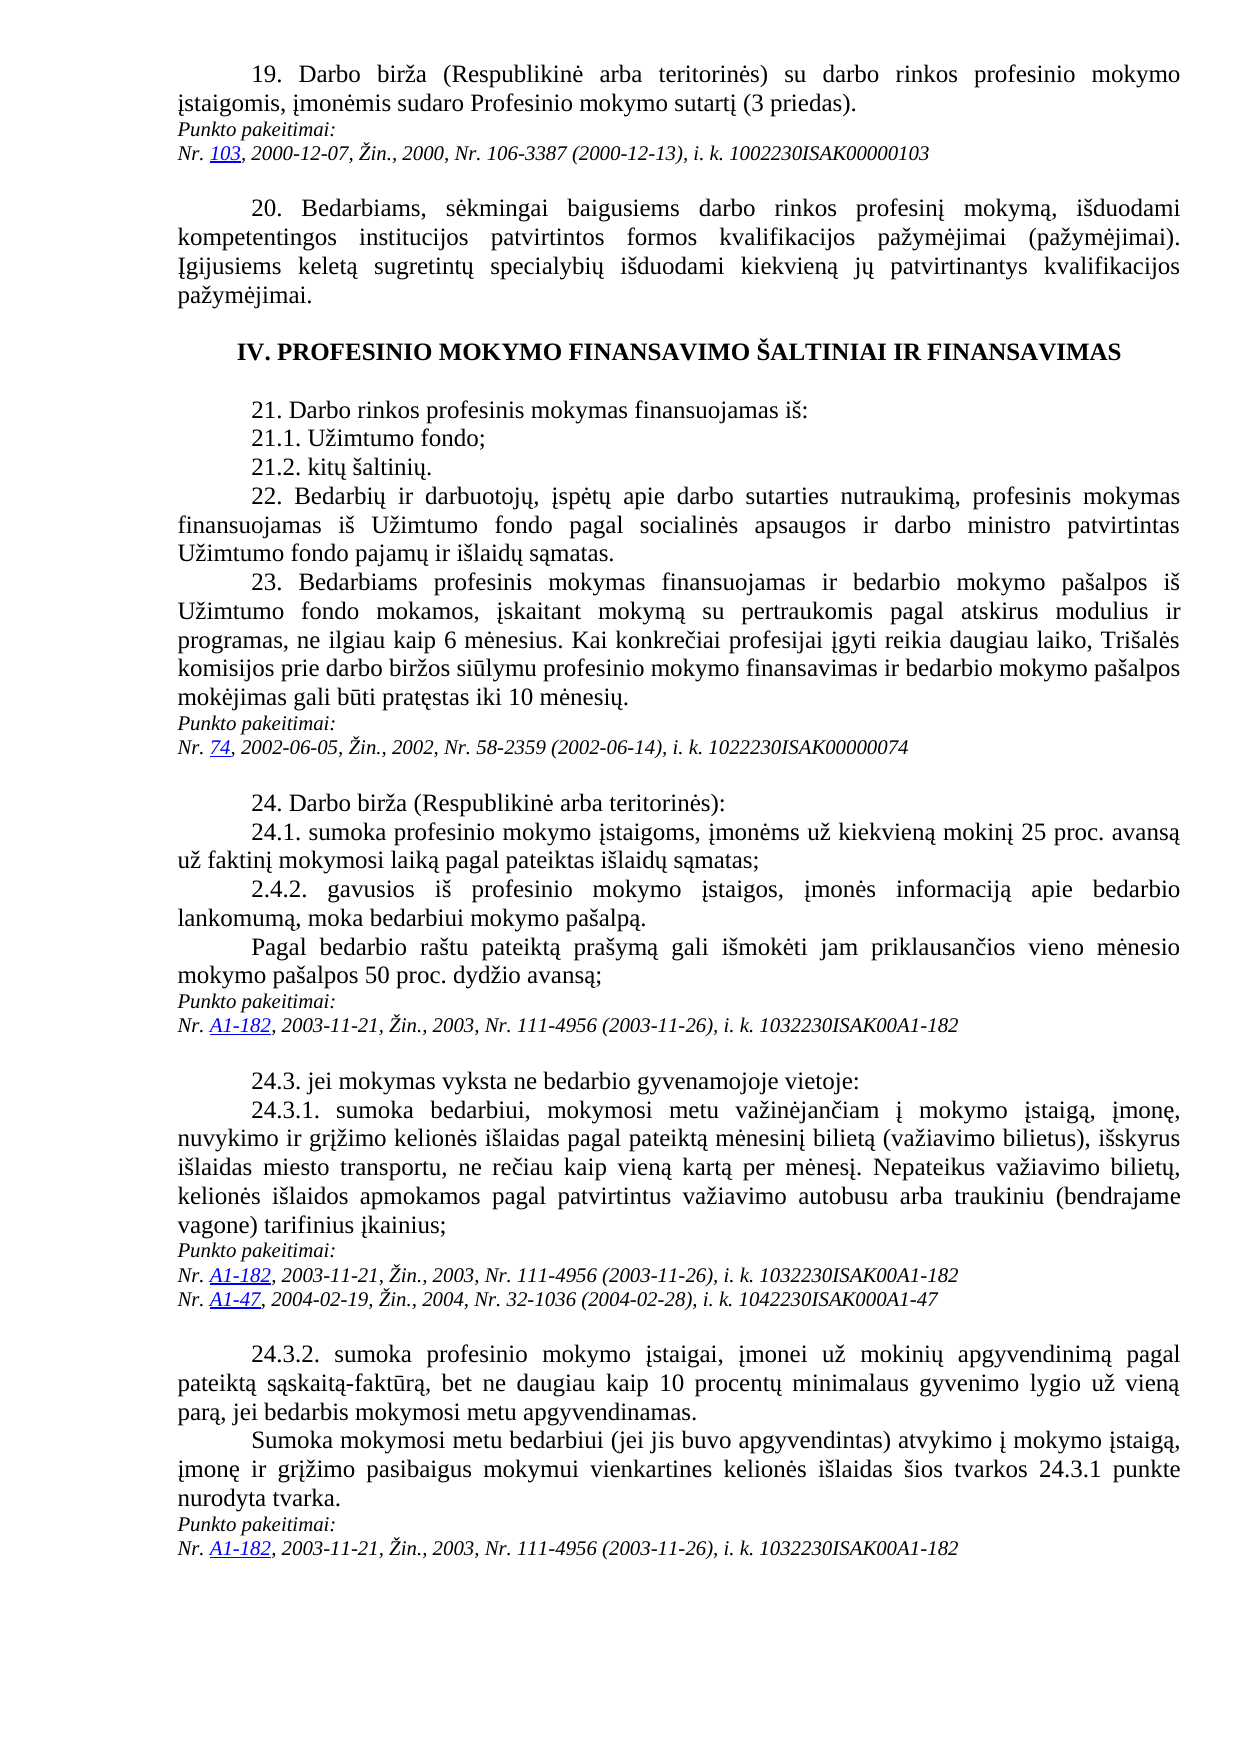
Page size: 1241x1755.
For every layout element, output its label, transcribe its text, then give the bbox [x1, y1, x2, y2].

text Punkto pakeitimai: [177, 1512, 1181, 1536]
text 20. Bedarbiams, sėkmingai baigusiems darbo rinkos profesinį mokymą, išduodami kompetentingos institucijos patvirtintos formos kvalifikacijos pažymėjimai (pažymėjimai). Įgijusiems keletą sugretintų specialybių išduodami kiekvieną jų patvirtinantys kvalifikacijos pažymėjimai. [177, 193, 1181, 308]
text Sumoka mokymosi metu bedarbiui (jei jis buvo apgyvendintas) atvykimo į mokymo įstaigą, įmonę ir grįžimo pasibaigus mokymui vienkartines kelionės išlaidas šios tvarkos 24.3.1 punkte nurodyta tvarka. [177, 1426, 1181, 1512]
text 21.2. kitų šaltinių. [177, 452, 1181, 481]
text 22. Bedarbių ir darbuotojų, įspėtų apie darbo sutarties nutraukimą, profesinis mokymas finansuojamas iš Užimtumo fondo pagal socialinės apsaugos ir darbo ministro patvirtintas Užimtumo fondo pajamų ir išlaidų sąmatas. [177, 481, 1181, 567]
text Nr. A1-182, 2003-11-21, Žin., 2003, Nr. 111-4956 (2003-11-26), i. k. 1032230ISAK00A1-182 [177, 1262, 1181, 1287]
text 24. Darbo birža (Respublikinė arba teritorinės): [177, 788, 1181, 817]
text Pagal bedarbio raštu pateiktą prašymą gali išmokėti jam priklausančios vieno mėnesio mokymo pašalpos 50 proc. dydžio avansą; [177, 932, 1181, 989]
text 24.3.1. sumoka bedarbiui, mokymosi metu važinėjančiam į mokymo įstaigą, įmonę, nuvykimo ir grįžimo kelionės išlaidas pagal pateiktą mėnesinį bilietą (važiavimo bilietus), išskyrus išlaidas miesto transportu, ne rečiau kaip vieną kartą per mėnesį. Nepateikus važiavimo bilietų, kelionės išlaidos apmokamos pagal patvirtintus važiavimo autobusu arba traukiniu (bendrajame vagone) tarifinius įkainius; [177, 1095, 1181, 1238]
text 24.1. sumoka profesinio mokymo įstaigoms, įmonėms už kiekvieną mokinį 25 proc. avansą už faktinį mokymosi laiką pagal pateiktas išlaidų sąmatas; [177, 817, 1181, 874]
text Nr. 74, 2002-06-05, Žin., 2002, Nr. 58-2359 (2002-06-14), i. k. 1022230ISAK00000074 [177, 735, 1181, 759]
text Punkto pakeitimai: [177, 989, 1181, 1013]
text Punkto pakeitimai: [177, 1238, 1181, 1262]
text Nr. 103, 2000-12-07, Žin., 2000, Nr. 106-3387 (2000-12-13), i. k. 1002230ISAK00000103 [177, 141, 1181, 165]
text 24.3.2. sumoka profesinio mokymo įstaigai, įmonei už mokinių apgyvendinimą pagal pateiktą sąskaitą-faktūrą, bet ne daugiau kaip 10 procentų minimalaus gyvenimo lygio už vieną parą, jei bedarbis mokymosi metu apgyvendinamas. [177, 1339, 1181, 1426]
text Nr. A1-182, 2003-11-21, Žin., 2003, Nr. 111-4956 (2003-11-26), i. k. 1032230ISAK00A1-182 [177, 1013, 1181, 1037]
text Punkto pakeitimai: [177, 117, 1181, 141]
text Punkto pakeitimai: [177, 711, 1181, 735]
text Nr. A1-47, 2004-02-19, Žin., 2004, Nr. 32-1036 (2004-02-28), i. k. 1042230ISAK000A1-47 [177, 1287, 1181, 1311]
text 23. Bedarbiams profesinis mokymas finansuojamas ir bedarbio mokymo pašalpos iš Užimtumo fondo mokamos, įskaitant mokymą su pertraukomis pagal atskirus modulius ir programas, ne ilgiau kaip 6 mėnesius. Kai konkrečiai profesijai įgyti reikia daugiau laiko, Trišalės komisijos prie darbo biržos siūlymu profesinio mokymo finansavimas ir bedarbio mokymo pašalpos mokėjimas gali būti pratęstas iki 10 mėnesių. [177, 567, 1181, 711]
text 19. Darbo birža (Respublikinė arba teritorinės) su darbo rinkos profesinio mokymo įstaigomis, įmonėmis sudaro Profesinio mokymo sutartį (3 priedas). [177, 59, 1181, 117]
text 24.3. jei mokymas vyksta ne bedarbio gyvenamojoje vietoje: [177, 1066, 1181, 1095]
text 21.1. Užimtumo fondo; [177, 423, 1181, 452]
text 2.4.2. gavusios iš profesinio mokymo įstaigos, įmonės informaciją apie bedarbio lankomumą, moka bedarbiui mokymo pašalpą. [177, 874, 1181, 932]
text IV. PROFESINIO MOKYMO FINANSAVIMO ŠALTINIAI IR FINANSAVIMAS [177, 337, 1181, 366]
text 21. Darbo rinkos profesinis mokymas finansuojamas iš: [177, 395, 1181, 423]
text Nr. A1-182, 2003-11-21, Žin., 2003, Nr. 111-4956 (2003-11-26), i. k. 1032230ISAK00A1-182 [177, 1536, 1181, 1560]
